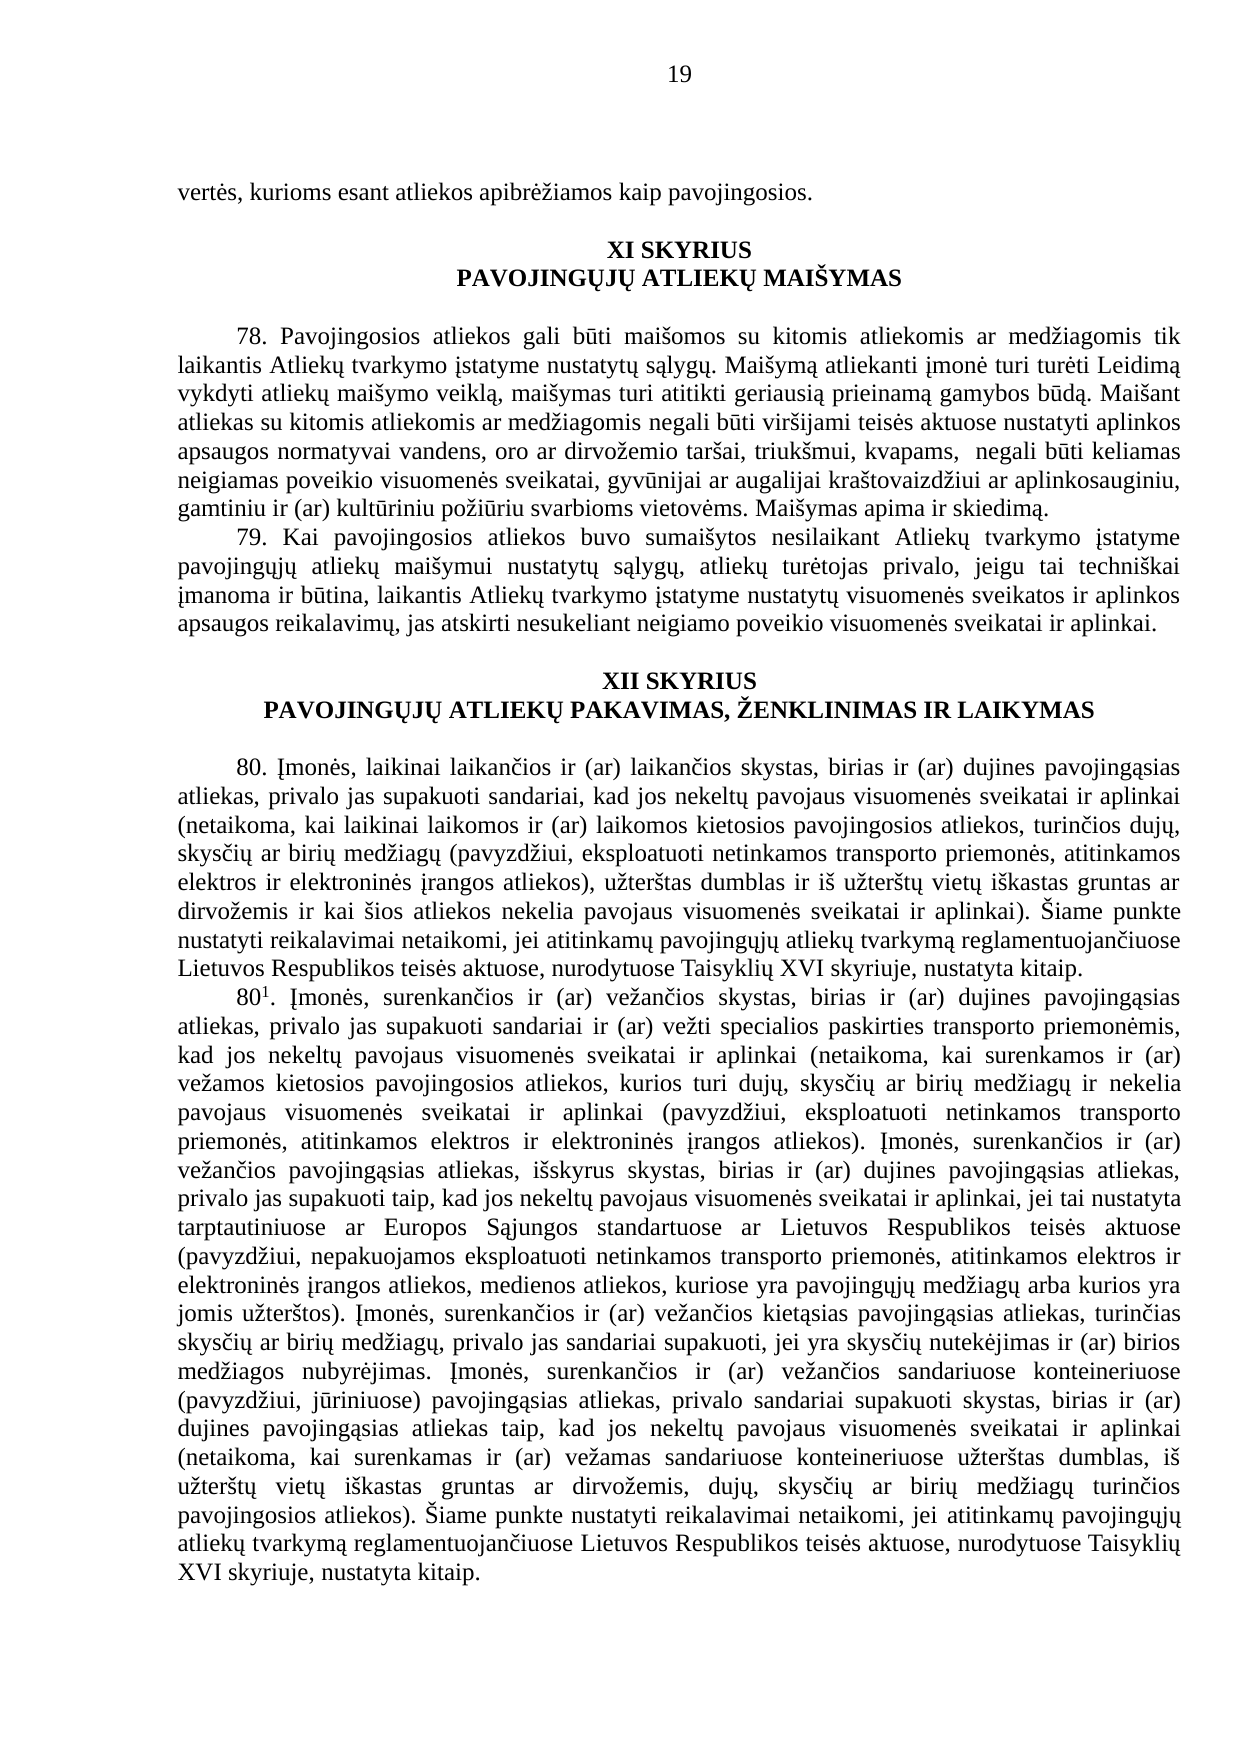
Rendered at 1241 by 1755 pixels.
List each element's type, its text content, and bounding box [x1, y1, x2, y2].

text 801. Įmonės, surenkančios ir (ar) vežančios skystas, birias ir (ar) dujines pavojingąsias atliekas, privalo jas supakuoti sandariai ir (ar) vežti specialios paskirties transporto priemonėmis, kad jos nekeltų pavojaus visuomenės sveikatai ir aplinkai (netaikoma, kai surenkamos ir (ar) vežamos kietosios pavojingosios atliekos, kurios turi dujų, skysčių ar birių medžiagų ir nekelia pavojaus visuomenės sveikatai ir aplinkai (pavyzdžiui, eksploatuoti netinkamos transporto priemonės, atitinkamos elektros ir elektroninės įrangos atliekos). Įmonės, surenkančios ir (ar) vežančios pavojingąsias atliekas, išskyrus skystas, birias ir (ar) dujines pavojingąsias atliekas, privalo jas supakuoti taip, kad jos nekeltų pavojaus visuomenės sveikatai ir aplinkai, jei tai nustatyta tarptautiniuose ar Europos Sąjungos standartuose ar Lietuvos Respublikos teisės aktuose (pavyzdžiui, nepakuojamos eksploatuoti netinkamos transporto priemonės, atitinkamos elektros ir elektroninės įrangos atliekos, medienos atliekos, kuriose yra pavojingųjų medžiagų arba kurios yra jomis užterštos). Įmonės, surenkančios ir (ar) vežančios kietąsias pavojingąsias atliekas, turinčias skysčių ar birių medžiagų, privalo jas sandariai supakuoti, jei yra skysčių nutekėjimas ir (ar) birios medžiagos nubyrėjimas. Įmonės, surenkančios ir (ar) vežančios sandariuose konteineriuose (pavyzdžiui, jūriniuose) pavojingąsias atliekas, privalo sandariai supakuoti skystas, birias ir (ar) dujines pavojingąsias atliekas taip, kad jos nekeltų pavojaus visuomenės sveikatai ir aplinkai (netaikoma, kai surenkamas ir (ar) vežamas sandariuose konteineriuose užterštas dumblas, iš užterštų vietų iškastas gruntas ar dirvožemis, dujų, skysčių ar birių medžiagų turinčios pavojingosios atliekos). Šiame punkte nustatyti reikalavimai netaikomi, jei atitinkamų pavojingųjų atliekų tvarkymą reglamentuojančiuose Lietuvos Respublikos teisės aktuose, nurodytuose Taisyklių XVI skyriuje, nustatyta kitaip. [177, 982, 1181, 1586]
text 78. Pavojingosios atliekos gali būti maišomos su kitomis atliekomis ar medžiagomis tik laikantis Atliekų tvarkymo įstatyme nustatytų sąlygų. Maišymą atliekanti įmonė turi turėti Leidimą vykdyti atliekų maišymo veiklą, maišymas turi atitikti geriausią prieinamą gamybos būdą. Maišant atliekas su kitomis atliekomis ar medžiagomis negali būti viršijami teisės aktuose nustatyti aplinkos apsaugos normatyvai vandens, oro ar dirvožemio taršai, triukšmui, kvapams, negali būti keliamas neigiamas poveikio visuomenės sveikatai, gyvūnijai ar augalijai kraštovaizdžiui ar aplinkosauginiu, gamtiniu ir (ar) kultūriniu požiūriu svarbioms vietovėms. Maišymas apima ir skiedimą. [177, 321, 1181, 522]
text XII SKYRIUS [177, 666, 1181, 695]
text 80. Įmonės, laikinai laikančios ir (ar) laikančios skystas, birias ir (ar) dujines pavojingąsias atliekas, privalo jas supakuoti sandariai, kad jos nekeltų pavojaus visuomenės sveikatai ir aplinkai (netaikoma, kai laikinai laikomos ir (ar) laikomos kietosios pavojingosios atliekos, turinčios dujų, skysčių ar birių medžiagų (pavyzdžiui, eksploatuoti netinkamos transporto priemonės, atitinkamos elektros ir elektroninės įrangos atliekos), užterštas dumblas ir iš užterštų vietų iškastas gruntas ar dirvožemis ir kai šios atliekos nekelia pavojaus visuomenės sveikatai ir aplinkai). Šiame punkte nustatyti reikalavimai netaikomi, jei atitinkamų pavojingųjų atliekų tvarkymą reglamentuojančiuose Lietuvos Respublikos teisės aktuose, nurodytuose Taisyklių XVI skyriuje, nustatyta kitaip. [177, 752, 1181, 982]
text PAVOJINGŲJŲ ATLIEKŲ MAIŠYMAS [177, 263, 1181, 292]
text PAVOJINGŲJŲ ATLIEKŲ PAKAVIMAS, ŽENKLINIMAS IR LAIKYMAS [177, 695, 1181, 723]
text XI SKYRIUS [177, 235, 1181, 263]
text 79. Kai pavojingosios atliekos buvo sumaišytos nesilaikant Atliekų tvarkymo įstatyme pavojingųjų atliekų maišymui nustatytų sąlygų, atliekų turėtojas privalo, jeigu tai techniškai įmanoma ir būtina, laikantis Atliekų tvarkymo įstatyme nustatytų visuomenės sveikatos ir aplinkos apsaugos reikalavimų, jas atskirti nesukeliant neigiamo poveikio visuomenės sveikatai ir aplinkai. [177, 522, 1181, 637]
text vertės, kurioms esant atliekos apibrėžiamos kaip pavojingosios. [177, 177, 1181, 206]
